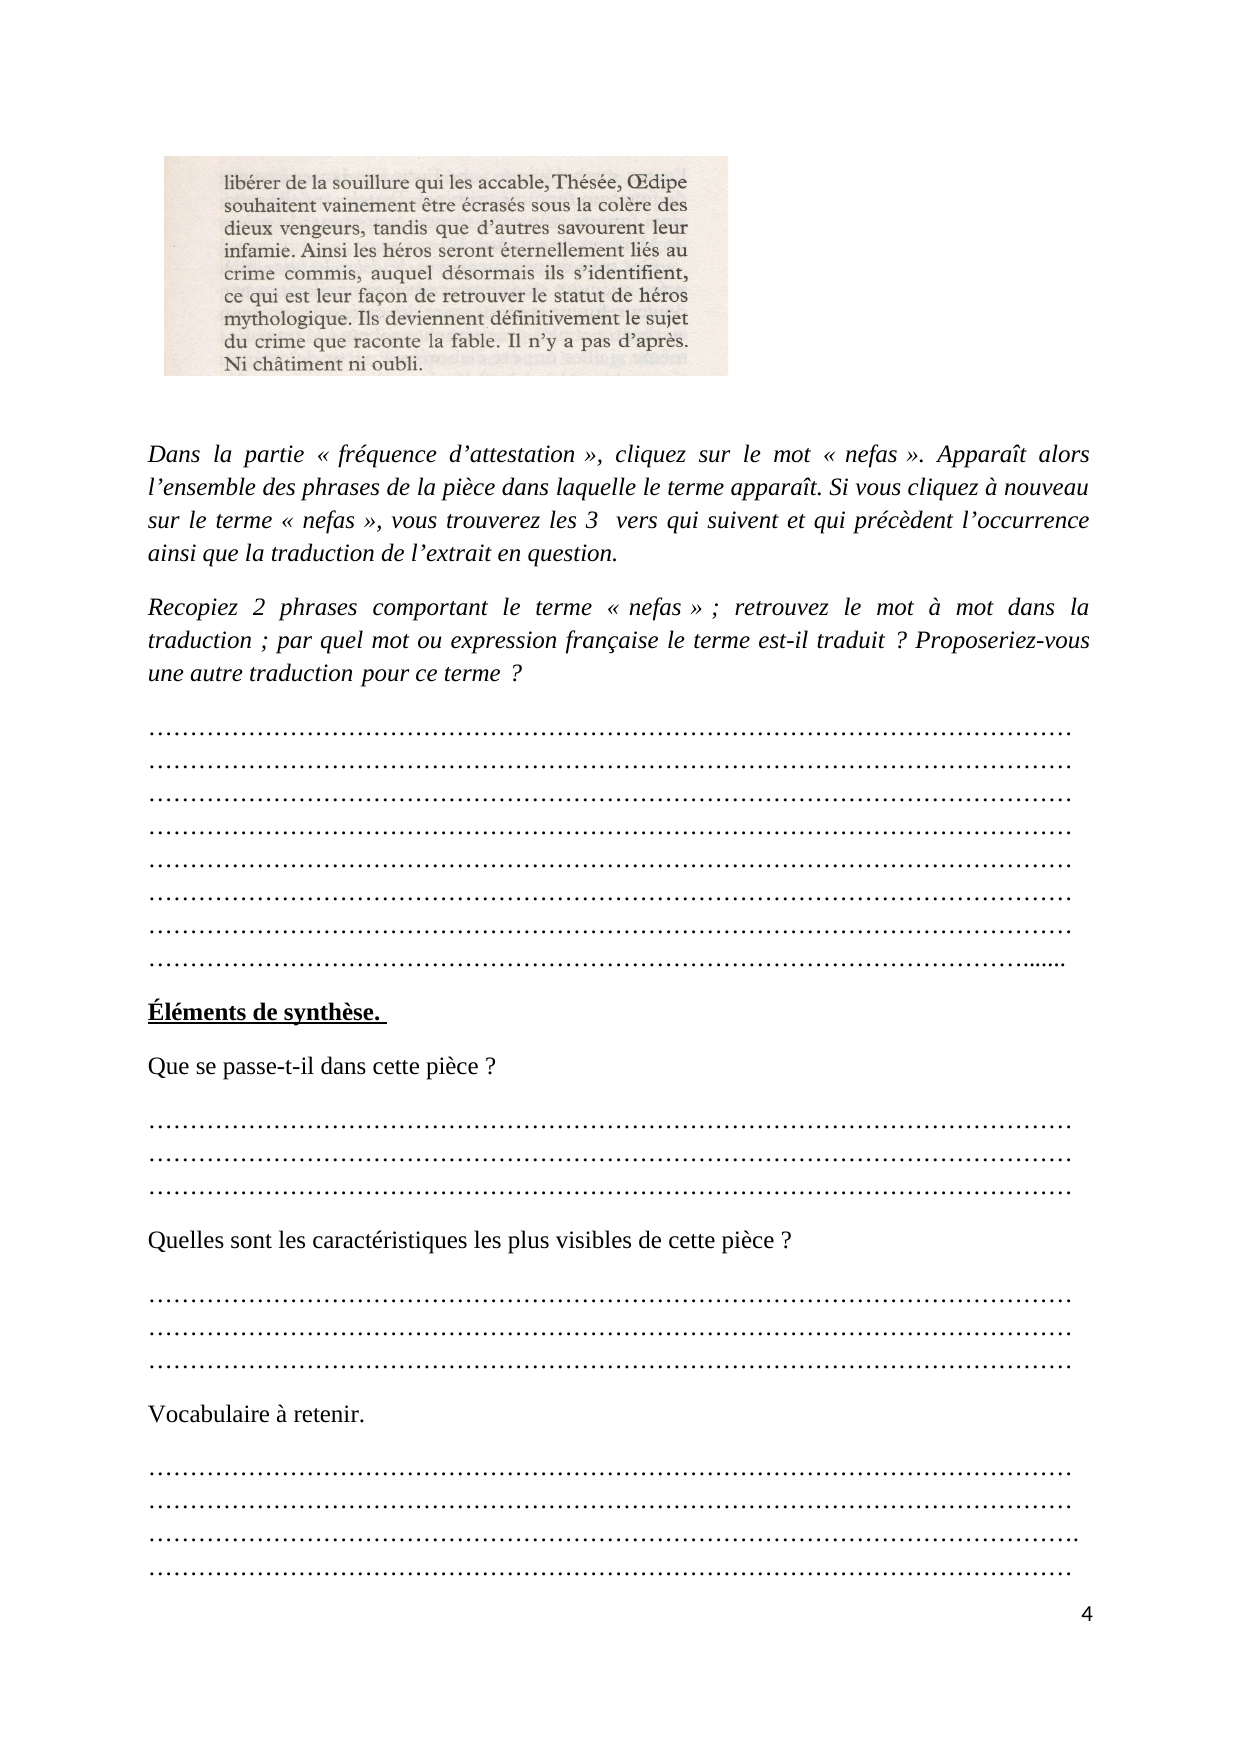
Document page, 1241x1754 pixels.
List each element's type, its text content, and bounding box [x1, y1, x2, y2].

text ……………………………………………………………………………………………………………………………………………………………………………………………………………………………………………………………………………………………………… [148, 1105, 1093, 1200]
text Dans la partie « fréquence d’attestation », cliquez sur le mot « nefas ». Apparaît alors l’ensemble des phrases de la pièce dans laquelle le terme apparaît. Si vous cliquez à nouveau sur le terme « nefas », vous trouverez les 3 vers qui suivent et qui précèdent l’occurrence ainsi que la traduction de l’extrait en question. [148, 148, 1093, 567]
text Que se passe-t-il dans cette pièce ? [148, 1051, 1093, 1080]
text Éléments de synthèse. [148, 997, 1093, 1026]
text ……………………………………………………………………………………………………………………………………………………………………………………………………………………………………………………………………………………………………….………………………………………………………………………………………………… [148, 1452, 1093, 1580]
text Quelles sont les caractéristiques les plus visibles de cette pièce ? [148, 1225, 1093, 1254]
picture [164, 156, 729, 376]
text Recopiez 2 phrases comportant le terme « nefas » ; retrouvez le mot à mot dans la traduction ; par quel mot ou expression française le terme est-il traduit ? Proposeriez-vous une autre traduction pour ce terme ? [148, 592, 1093, 687]
text Vocabulaire à retenir. [148, 1399, 1093, 1427]
text ………………………………………………………………………………………………………………………………………………………………………………………………………………………………………………………………………………………………………………………………………………………………………………………………………………………………………………………………………………………………………………………………………………………………………………………………………………………………………………………………………………………………………………………………………………………………………………………………………………....... [148, 712, 1093, 972]
text ……………………………………………………………………………………………………………………………………………………………………………………………………………………………………………………………………………………………………… [148, 1279, 1093, 1373]
